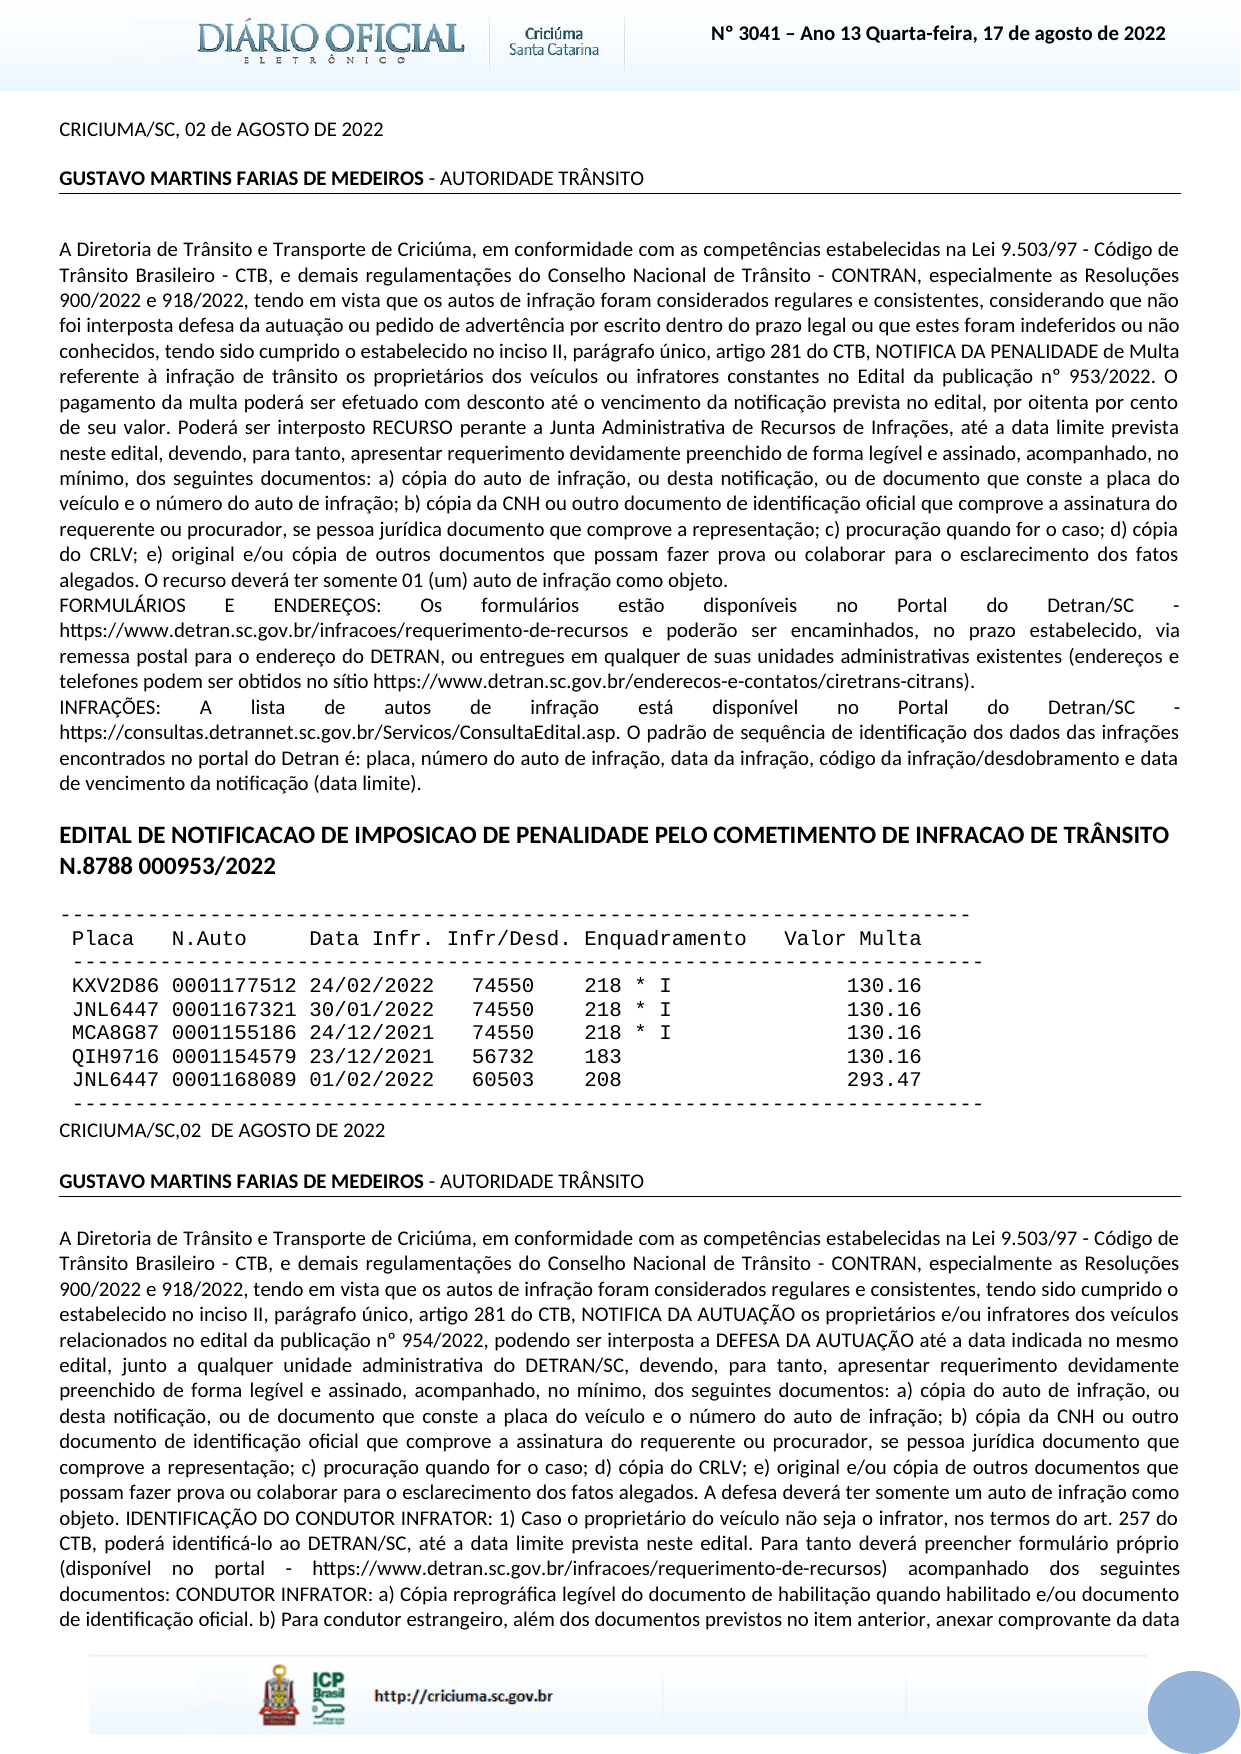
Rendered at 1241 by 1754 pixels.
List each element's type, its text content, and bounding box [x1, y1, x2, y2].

text JNL6447 0001167321 30/01/2022 74550 218 * I 130.16 [59, 998, 1181, 1022]
text CRICIUMA/SC,02 DE AGOSTO DE 2022 [59, 1117, 1181, 1142]
text CRICIUMA/SC, 02 de AGOSTO DE 2022 [59, 116, 1181, 141]
text JNL6447 0001168089 01/02/2022 60503 208 293.47 [59, 1069, 1181, 1093]
text MCA8G87 0001155186 24/12/2021 74550 218 * I 130.16 [59, 1022, 1181, 1046]
text QIH9716 0001154579 23/12/2021 56732 183 130.16 [59, 1046, 1181, 1069]
text GUSTAVO MARTINS FARIAS DE MEDEIROS - AUTORIDADE TRÂNSITO [59, 1169, 1181, 1196]
text A Diretoria de Trânsito e Transporte de Criciúma, em conformidade com as competências estabelecidas na Lei 9.503/97 - Código de Trânsito Brasileiro - CTB, e demais regulamentações do Conselho Nacional de Trânsito - CONTRAN, especialmente as Resoluções 900/2022 e 918/2022, tendo em vista que os autos de infração foram considerados regulares e consistentes, tendo sido cumprido o estabelecido no inciso II, parágrafo único, artigo 281 do CTB, NOTIFICA DA AUTUAÇÃO os proprietários e/ou infratores dos veículos relacionados no edital da publicação nº 954/2022, podendo ser interposta a DEFESA DA AUTUAÇÃO até a data indicada no mesmo edital, junto a qualquer unidade administrativa do DETRAN/SC, devendo, para tanto, apresentar requerimento devidamente preenchido de forma legível e assinado, acompanhado, no mínimo, dos seguintes documentos: a) cópia do auto de infração, ou desta notificação, ou de documento que conste a placa do veículo e o número do auto de infração; b) cópia da CNH ou outro documento de identificação oficial que comprove a assinatura do requerente ou procurador, se pessoa jurídica documento que comprove a representação; c) procuração quando for o caso; d) cópia do CRLV; e) original e/ou cópia de outros documentos que possam fazer prova ou colaborar para o esclarecimento dos fatos alegados. A defesa deverá ter somente um auto de infração como objeto. IDENTIFICAÇÃO DO CONDUTOR INFRATOR: 1) Caso o proprietário do veículo não seja o infrator, nos termos do art. 257 do CTB, poderá identificá-lo ao DETRAN/SC, até a data limite prevista neste edital. Para tanto deverá preencher formulário próprio (disponível no portal - https://www.detran.sc.gov.br/infracoes/requerimento-de-recursos) acompanhado dos seguintes documentos: CONDUTOR INFRATOR: a) Cópia reprográfica legível do documento de habilitação quando habilitado e/ou documento de identificação oficial. b) Para condutor estrangeiro, além dos documentos previstos no item anterior, anexar comprovante da data [59, 1225, 1181, 1632]
text ------------------------------------------------------------------------- [59, 1093, 1181, 1117]
text KXV2D86 0001177512 24/02/2022 74550 218 * I 130.16 [59, 975, 1181, 998]
text INFRAÇÕES: A lista de autos de infração está disponível no Portal do Detran/SC - https://consultas.detrannet.sc.gov.br/Servicos/ConsultaEdital.asp. O padrão de sequência de identificação dos dados das infrações encontrados no portal do Detran é: placa, número do auto de infração, data da infração, código da infração/desdobramento e data de vencimento da notificação (data limite). [59, 694, 1181, 796]
text ------------------------------------------------------------------------- [59, 904, 1181, 928]
text ------------------------------------------------------------------------- [59, 951, 1181, 975]
text EDITAL DE NOTIFICACAO DE IMPOSICAO DE PENALIDADE PELO COMETIMENTO DE INFRACAO DE TRÂNSITO N.8788 000953/2022 [59, 819, 1181, 880]
text Placa N.Auto Data Infr. Infr/Desd. Enquadramento Valor Multa [59, 928, 1181, 951]
text GUSTAVO MARTINS FARIAS DE MEDEIROS - AUTORIDADE TRÂNSITO [59, 165, 1181, 193]
text FORMULÁRIOS E ENDEREÇOS: Os formulários estão disponíveis no Portal do Detran/SC - https://www.detran.sc.gov.br/infracoes/requerimento-de-recursos e poderão ser encaminhados, no prazo estabelecido, via remessa postal para o endereço do DETRAN, ou entregues em qualquer de suas unidades administrativas existentes (endereços e telefones podem ser obtidos no sítio https://www.detran.sc.gov.br/enderecos-e-contatos/ciretrans-citrans). [59, 592, 1181, 694]
text A Diretoria de Trânsito e Transporte de Criciúma, em conformidade com as competências estabelecidas na Lei 9.503/97 - Código de Trânsito Brasileiro - CTB, e demais regulamentações do Conselho Nacional de Trânsito - CONTRAN, especialmente as Resoluções 900/2022 e 918/2022, tendo em vista que os autos de infração foram considerados regulares e consistentes, considerando que não foi interposta defesa da autuação ou pedido de advertência por escrito dentro do prazo legal ou que estes foram indeferidos ou não conhecidos, tendo sido cumprido o estabelecido no inciso II, parágrafo único, artigo 281 do CTB, NOTIFICA DA PENALIDADE de Multa referente à infração de trânsito os proprietários dos veículos ou infratores constantes no Edital da publicação nº 953/2022. O pagamento da multa poderá ser efetuado com desconto até o vencimento da notificação prevista no edital, por oitenta por cento de seu valor. Poderá ser interposto RECURSO perante a Junta Administrativa de Recursos de Infrações, até a data limite prevista neste edital, devendo, para tanto, apresentar requerimento devidamente preenchido de forma legível e assinado, acompanhado, no mínimo, dos seguintes documentos: a) cópia do auto de infração, ou desta notificação, ou de documento que conste a placa do veículo e o número do auto de infração; b) cópia da CNH ou outro documento de identificação oficial que comprove a assinatura do requerente ou procurador, se pessoa jurídica documento que comprove a representação; c) procuração quando for o caso; d) cópia do CRLV; e) original e/ou cópia de outros documentos que possam fazer prova ou colaborar para o esclarecimento dos fatos alegados. O recurso deverá ter somente 01 (um) auto de infração como objeto. [59, 236, 1181, 592]
